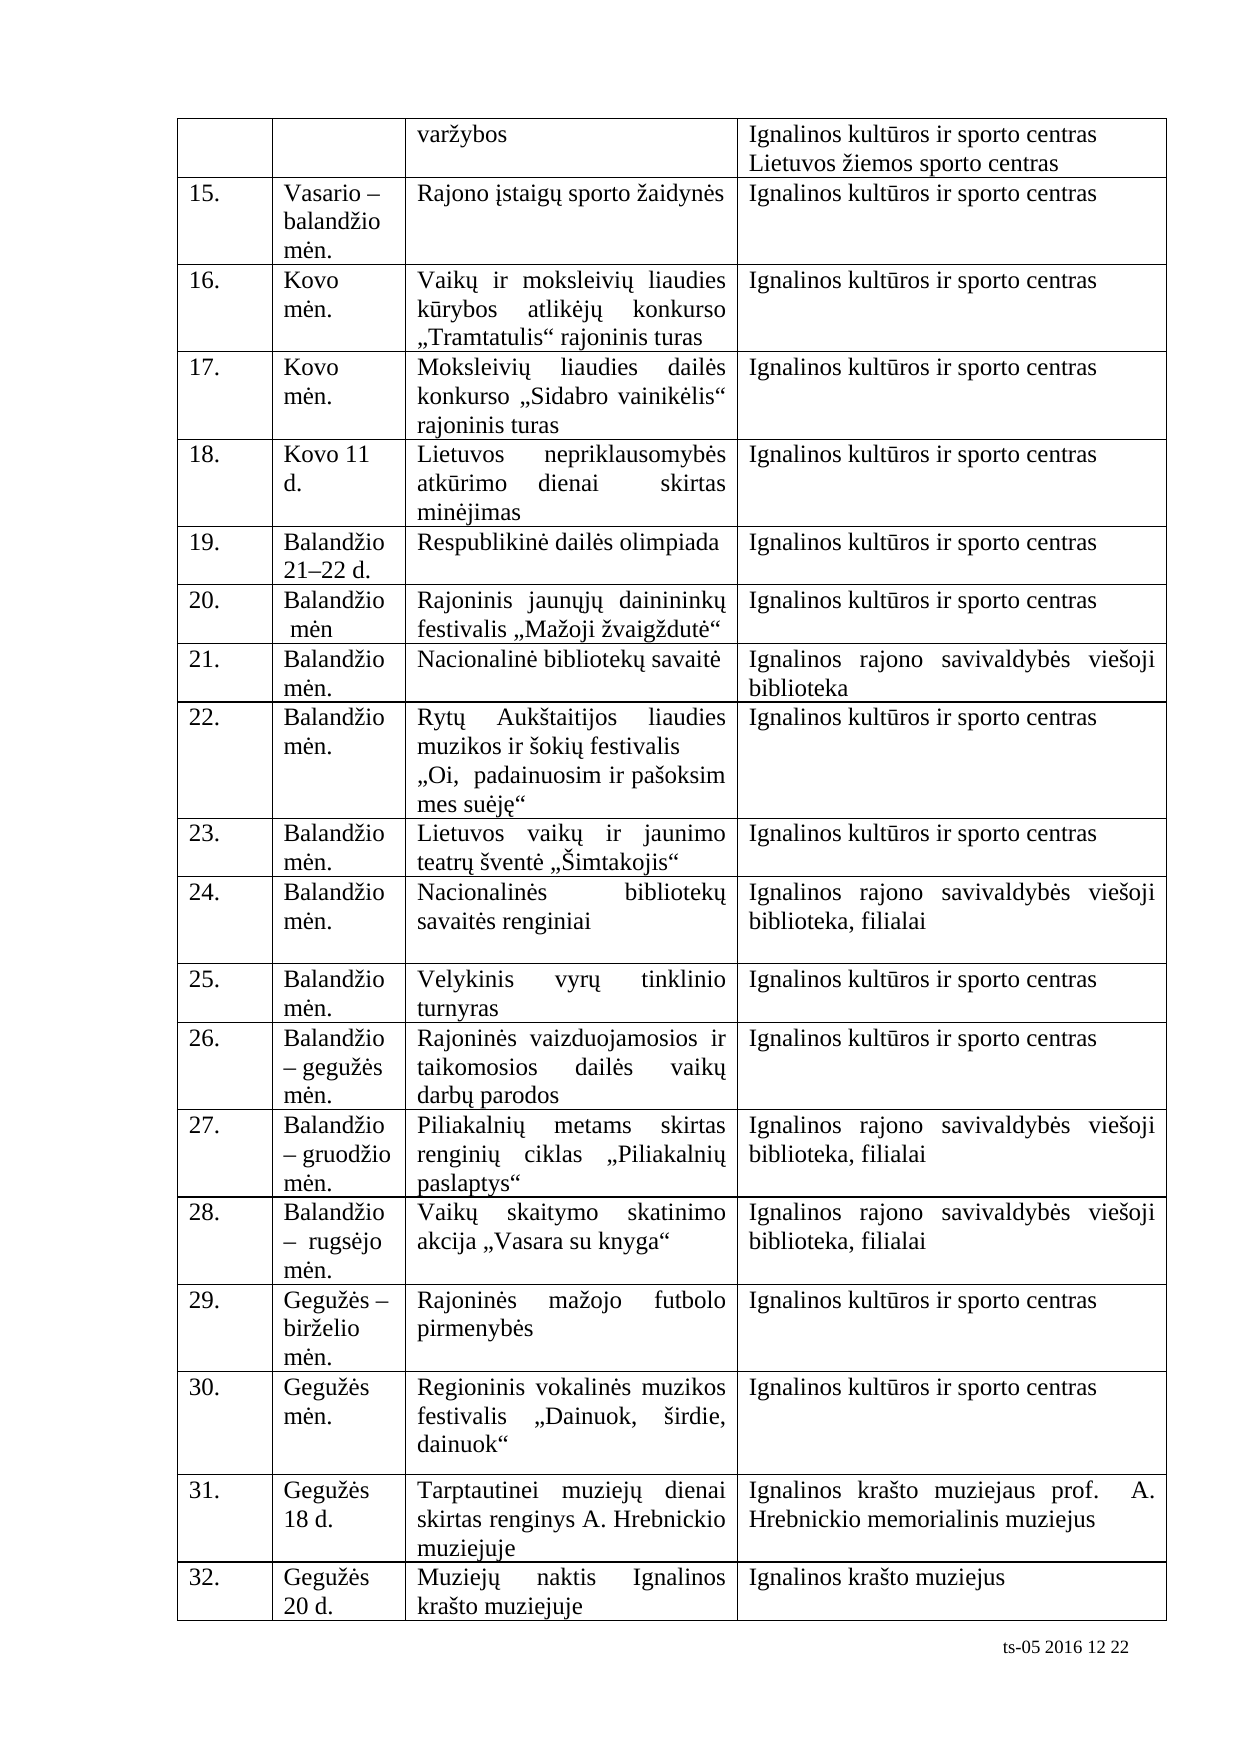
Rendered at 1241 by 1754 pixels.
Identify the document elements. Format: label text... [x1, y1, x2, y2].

table_cell 22. [178, 703, 272, 817]
table_cell Balandžio mėn. [273, 819, 405, 876]
table_cell Rajono įstaigų sporto žaidynės [406, 178, 737, 264]
table_cell Nacionalinė bibliotekų savaitė [406, 644, 737, 701]
table_cell 24. [178, 877, 272, 963]
table_cell 19. [178, 527, 272, 584]
table_cell Ignalinos kultūros ir sporto centras [738, 1285, 1166, 1371]
table_cell 21. [178, 644, 272, 701]
table_cell Ignalinos kultūros ir sporto centras Lietuvos žiemos sporto centras [738, 119, 1166, 177]
table_cell Kovo mėn. [273, 352, 405, 438]
table_cell 28. [178, 1198, 272, 1284]
table_cell Moksleivių liaudies dailės konkurso „Sidabro vainikėlis“ rajoninis turas [406, 352, 737, 438]
table_cell Respublikinė dailės olimpiada [406, 527, 737, 584]
table_cell Gegužės mėn. [273, 1372, 405, 1474]
table_cell Vasario – balandžio mėn. [273, 178, 405, 264]
table_cell Piliakalnių metams skirtas renginių ciklas „Piliakalnių paslaptys“ [406, 1110, 737, 1196]
table_cell 16. [178, 265, 272, 351]
table_cell Ignalinos rajono savivaldybės viešoji biblioteka, filialai [738, 877, 1166, 963]
table_cell Ignalinos rajono savivaldybės viešoji biblioteka [738, 644, 1166, 701]
table_cell 32. [178, 1563, 272, 1620]
table_cell Ignalinos kultūros ir sporto centras [738, 819, 1166, 876]
table_cell 27. [178, 1110, 272, 1196]
table_cell Rytų Aukštaitijos liaudies muzikos ir šokių festivalis „Oi, padainuosim ir pašoksim mes suėję“ [406, 703, 737, 817]
table_cell Muziejų naktis Ignalinos krašto muziejuje [406, 1563, 737, 1620]
table_cell Balandžio – gegužės mėn. [273, 1023, 405, 1109]
table_cell Gegužės –birželio mėn. [273, 1285, 405, 1371]
table_cell Vaikų ir moksleivių liaudies kūrybos atlikėjų konkurso „Tramtatulis“ rajoninis turas [406, 265, 737, 351]
table_cell Vaikų skaitymo skatinimo akcija „Vasara su knyga“ [406, 1198, 737, 1284]
table_cell Balandžio mėn. [273, 964, 405, 1022]
table_cell 29. [178, 1285, 272, 1371]
table_cell Kovo mėn. [273, 265, 405, 351]
table_cell Lietuvos vaikų ir jaunimo teatrų šventė „Šimtakojis“ [406, 819, 737, 876]
table_cell 26. [178, 1023, 272, 1109]
table_cell Lietuvos nepriklausomybės atkūrimo dienai skirtas minėjimas [406, 440, 737, 526]
table_cell [178, 119, 272, 177]
table_cell Nacionalinės bibliotekų savaitės renginiai [406, 877, 737, 963]
table_cell 23. [178, 819, 272, 876]
table_cell Velykinis vyrų tinklinio turnyras [406, 964, 737, 1022]
table_cell Rajoninės vaizduojamosios ir taikomosios dailės vaikų darbų parodos [406, 1023, 737, 1109]
table_cell Ignalinos kultūros ir sporto centras [738, 703, 1166, 817]
table_cell Ignalinos kultūros ir sporto centras [738, 527, 1166, 584]
table_cell Ignalinos kultūros ir sporto centras [738, 178, 1166, 264]
table_cell varžybos [406, 119, 737, 177]
table_cell Balandžio mėn. [273, 877, 405, 963]
table_cell Ignalinos kultūros ir sporto centras [738, 964, 1166, 1022]
table_cell 15. [178, 178, 272, 264]
table_cell 31. [178, 1475, 272, 1561]
table_cell Ignalinos krašto muziejaus prof. A. Hrebnickio memorialinis muziejus [738, 1475, 1166, 1561]
table_cell 25. [178, 964, 272, 1022]
table_cell 17. [178, 352, 272, 438]
table_cell Kovo 11 d. [273, 440, 405, 526]
table_cell Gegužės 20 d. [273, 1563, 405, 1620]
table_cell Ignalinos kultūros ir sporto centras [738, 1372, 1166, 1474]
table_cell [273, 119, 405, 177]
table_cell Balandžio mėn [273, 585, 405, 643]
table_cell 20. [178, 585, 272, 643]
table_cell Rajoninis jaunųjų dainininkų festivalis „Mažoji žvaigždutė“ [406, 585, 737, 643]
table_cell Ignalinos rajono savivaldybės viešoji biblioteka, filialai [738, 1198, 1166, 1284]
table_cell Ignalinos kultūros ir sporto centras [738, 585, 1166, 643]
table_cell Ignalinos kultūros ir sporto centras [738, 1023, 1166, 1109]
table_cell Ignalinos kultūros ir sporto centras [738, 265, 1166, 351]
table_cell 18. [178, 440, 272, 526]
table_cell Tarptautinei muziejų dienai skirtas renginys A. Hrebnickio muziejuje [406, 1475, 737, 1561]
table_cell Balandžio – gruodžio mėn. [273, 1110, 405, 1196]
table_cell Gegužės 18 d. [273, 1475, 405, 1561]
table_cell Ignalinos kultūros ir sporto centras [738, 352, 1166, 438]
table_cell Ignalinos rajono savivaldybės viešoji biblioteka, filialai [738, 1110, 1166, 1196]
table_cell Ignalinos kultūros ir sporto centras [738, 440, 1166, 526]
table_cell Balandžio mėn. [273, 644, 405, 701]
table_cell 30. [178, 1372, 272, 1474]
table_cell Balandžio mėn. [273, 703, 405, 817]
table_cell Ignalinos krašto muziejus [738, 1563, 1166, 1620]
table_cell Regioninis vokalinės muzikos festivalis „Dainuok, širdie, dainuok“ [406, 1372, 737, 1474]
table_cell Rajoninės mažojo futbolo pirmenybės [406, 1285, 737, 1371]
table_cell Balandžio 21–22 d. [273, 527, 405, 584]
table_cell Balandžio– rugsėjo mėn. [273, 1198, 405, 1284]
